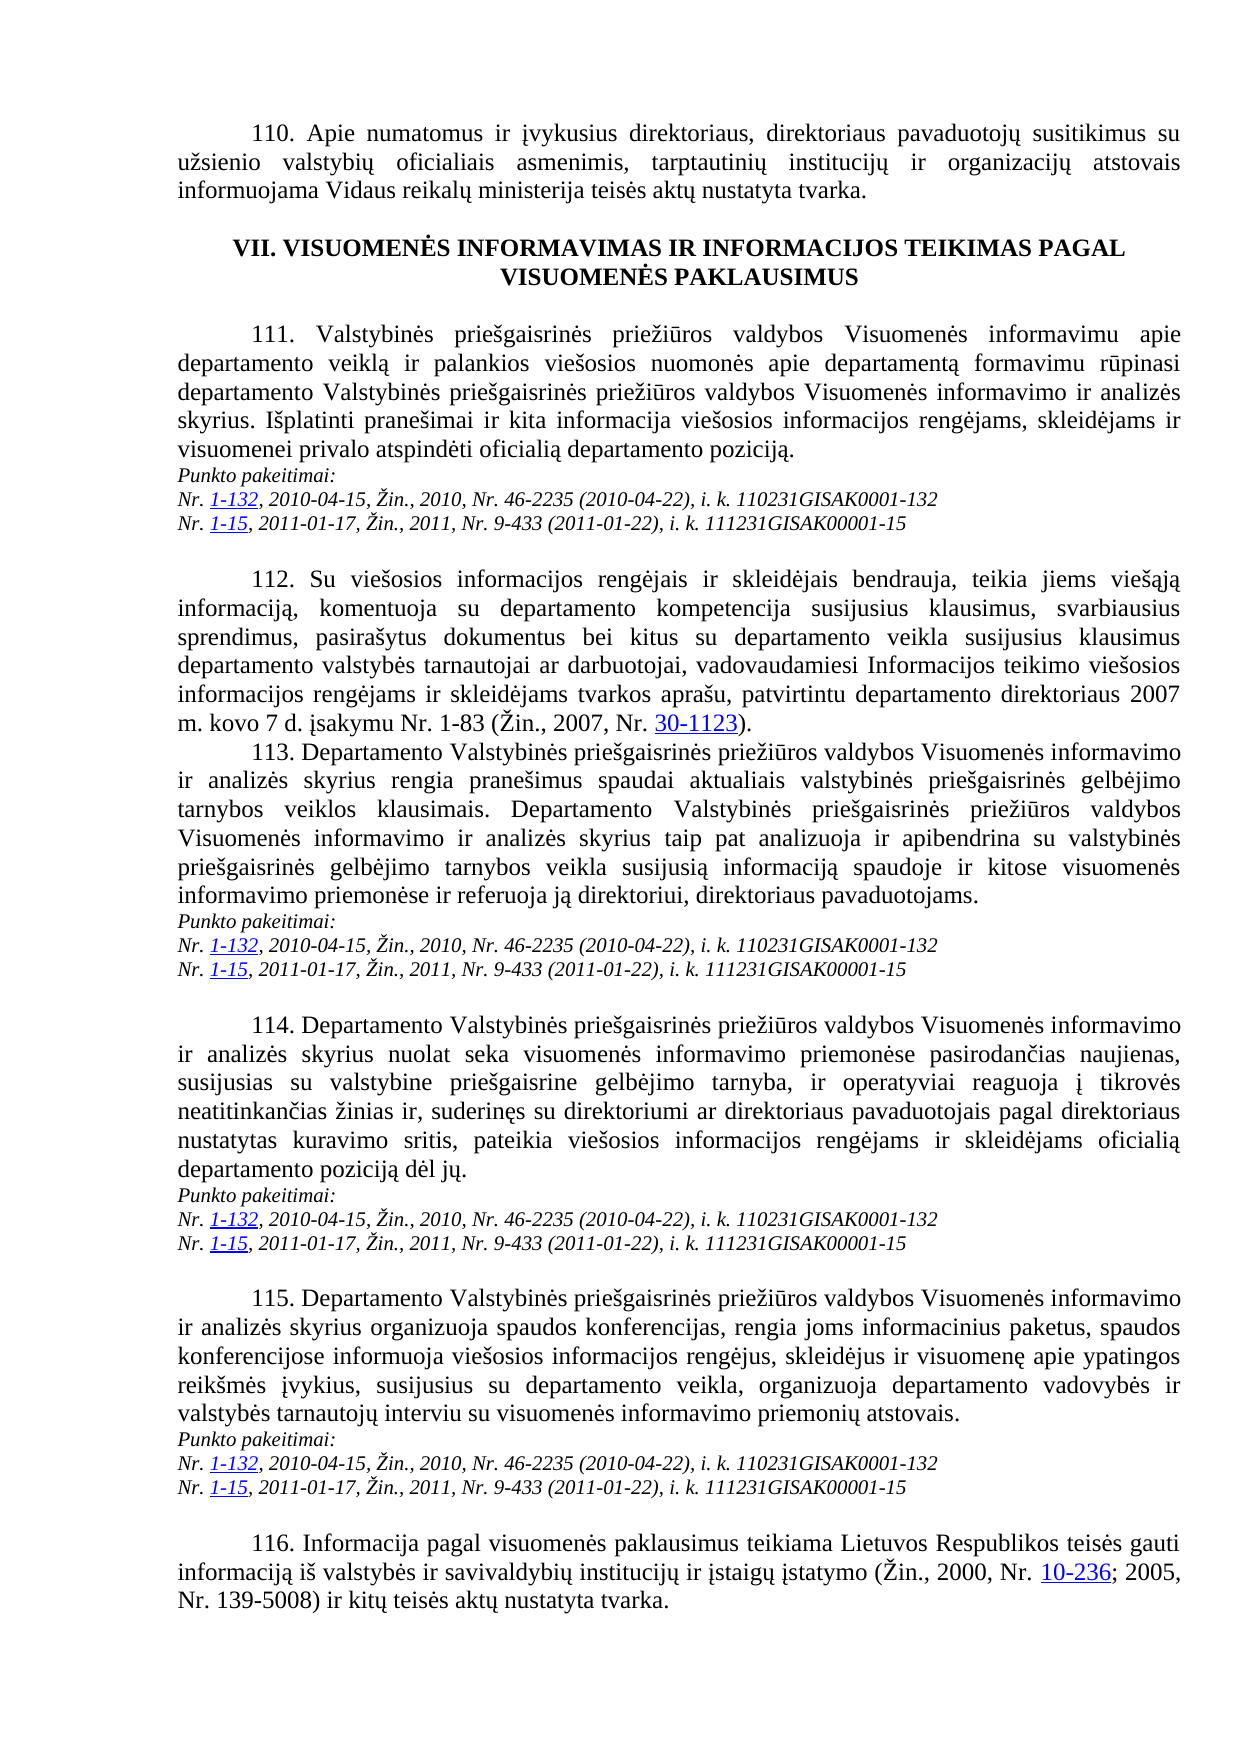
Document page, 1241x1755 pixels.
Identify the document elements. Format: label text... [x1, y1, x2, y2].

text Nr. 1-15, 2011-01-17, Žin., 2011, Nr. 9-433 (2011-01-22), i. k. 111231GISAK00001-15 [177, 1475, 1181, 1499]
text Nr. 1-132, 2010-04-15, Žin., 2010, Nr. 46-2235 (2010-04-22), i. k. 110231GISAK0001-132 [177, 1451, 1181, 1475]
text Nr. 1-15, 2011-01-17, Žin., 2011, Nr. 9-433 (2011-01-22), i. k. 111231GISAK00001-15 [177, 1231, 1181, 1255]
text 115. Departamento Valstybinės priešgaisrinės priežiūros valdybos Visuomenės informavimo ir analizės skyrius organizuoja spaudos konferencijas, rengia joms informacinius paketus, spaudos konferencijose informuoja viešosios informacijos rengėjus, skleidėjus ir visuomenę apie ypatingos reikšmės įvykius, susijusius su departamento veikla, organizuoja departamento vadovybės ir valstybės tarnautojų interviu su visuomenės informavimo priemonių atstovais. [177, 1283, 1181, 1427]
text 110. Apie numatomus ir įvykusius direktoriaus, direktoriaus pavaduotojų susitikimus su užsienio valstybių oficialiais asmenimis, tarptautinių institucijų ir organizacijų atstovais informuojama Vidaus reikalų ministerija teisės aktų nustatyta tvarka. [177, 118, 1181, 204]
text Nr. 1-15, 2011-01-17, Žin., 2011, Nr. 9-433 (2011-01-22), i. k. 111231GISAK00001-15 [177, 957, 1181, 981]
text Nr. 1-132, 2010-04-15, Žin., 2010, Nr. 46-2235 (2010-04-22), i. k. 110231GISAK0001-132 [177, 1207, 1181, 1231]
text 111. Valstybinės priešgaisrinės priežiūros valdybos Visuomenės informavimu apie departamento veiklą ir palankios viešosios nuomonės apie departamentą formavimu rūpinasi departamento Valstybinės priešgaisrinės priežiūros valdybos Visuomenės informavimo ir analizės skyrius. Išplatinti pranešimai ir kita informacija viešosios informacijos rengėjams, skleidėjams ir visuomenei privalo atspindėti oficialią departamento poziciją. [177, 319, 1181, 463]
text Punkto pakeitimai: [177, 463, 1181, 487]
text 116. Informacija pagal visuomenės paklausimus teikiama Lietuvos Respublikos teisės gauti informaciją iš valstybės ir savivaldybių institucijų ir įstaigų įstatymo (Žin., 2000, Nr. 10-236; 2005, Nr. 139-5008) ir kitų teisės aktų nustatyta tvarka. [177, 1528, 1181, 1614]
text Punkto pakeitimai: [177, 909, 1181, 933]
text Nr. 1-15, 2011-01-17, Žin., 2011, Nr. 9-433 (2011-01-22), i. k. 111231GISAK00001-15 [177, 511, 1181, 535]
text 112. Su viešosios informacijos rengėjais ir skleidėjais bendrauja, teikia jiems viešąją informaciją, komentuoja su departamento kompetencija susijusius klausimus, svarbiausius sprendimus, pasirašytus dokumentus bei kitus su departamento veikla susijusius klausimus departamento valstybės tarnautojai ar darbuotojai, vadovaudamiesi Informacijos teikimo viešosios informacijos rengėjams ir skleidėjams tvarkos aprašu, patvirtintu departamento direktoriaus 2007 m. kovo 7 d. įsakymu Nr. 1-83 (Žin., 2007, Nr. 30-1123). [177, 564, 1181, 737]
text Nr. 1-132, 2010-04-15, Žin., 2010, Nr. 46-2235 (2010-04-22), i. k. 110231GISAK0001-132 [177, 487, 1181, 511]
text Punkto pakeitimai: [177, 1182, 1181, 1207]
text VII. VISUOMENĖS INFORMAVIMAS IR INFORMACIJOS TEIKIMAS PAGAL VISUOMENĖS PAKLAUSIMUS [177, 233, 1181, 291]
text 113. Departamento Valstybinės priešgaisrinės priežiūros valdybos Visuomenės informavimo ir analizės skyrius rengia pranešimus spaudai aktualiais valstybinės priešgaisrinės gelbėjimo tarnybos veiklos klausimais. Departamento Valstybinės priešgaisrinės priežiūros valdybos Visuomenės informavimo ir analizės skyrius taip pat analizuoja ir apibendrina su valstybinės priešgaisrinės gelbėjimo tarnybos veikla susijusią informaciją spaudoje ir kitose visuomenės informavimo priemonėse ir referuoja ją direktoriui, direktoriaus pavaduotojams. [177, 737, 1181, 909]
text 114. Departamento Valstybinės priešgaisrinės priežiūros valdybos Visuomenės informavimo ir analizės skyrius nuolat seka visuomenės informavimo priemonėse pasirodančias naujienas, susijusias su valstybine priešgaisrine gelbėjimo tarnyba, ir operatyviai reaguoja į tikrovės neatitinkančias žinias ir, suderinęs su direktoriumi ar direktoriaus pavaduotojais pagal direktoriaus nustatytas kuravimo sritis, pateikia viešosios informacijos rengėjams ir skleidėjams oficialią departamento poziciją dėl jų. [177, 1010, 1181, 1182]
text Punkto pakeitimai: [177, 1427, 1181, 1451]
text Nr. 1-132, 2010-04-15, Žin., 2010, Nr. 46-2235 (2010-04-22), i. k. 110231GISAK0001-132 [177, 933, 1181, 957]
